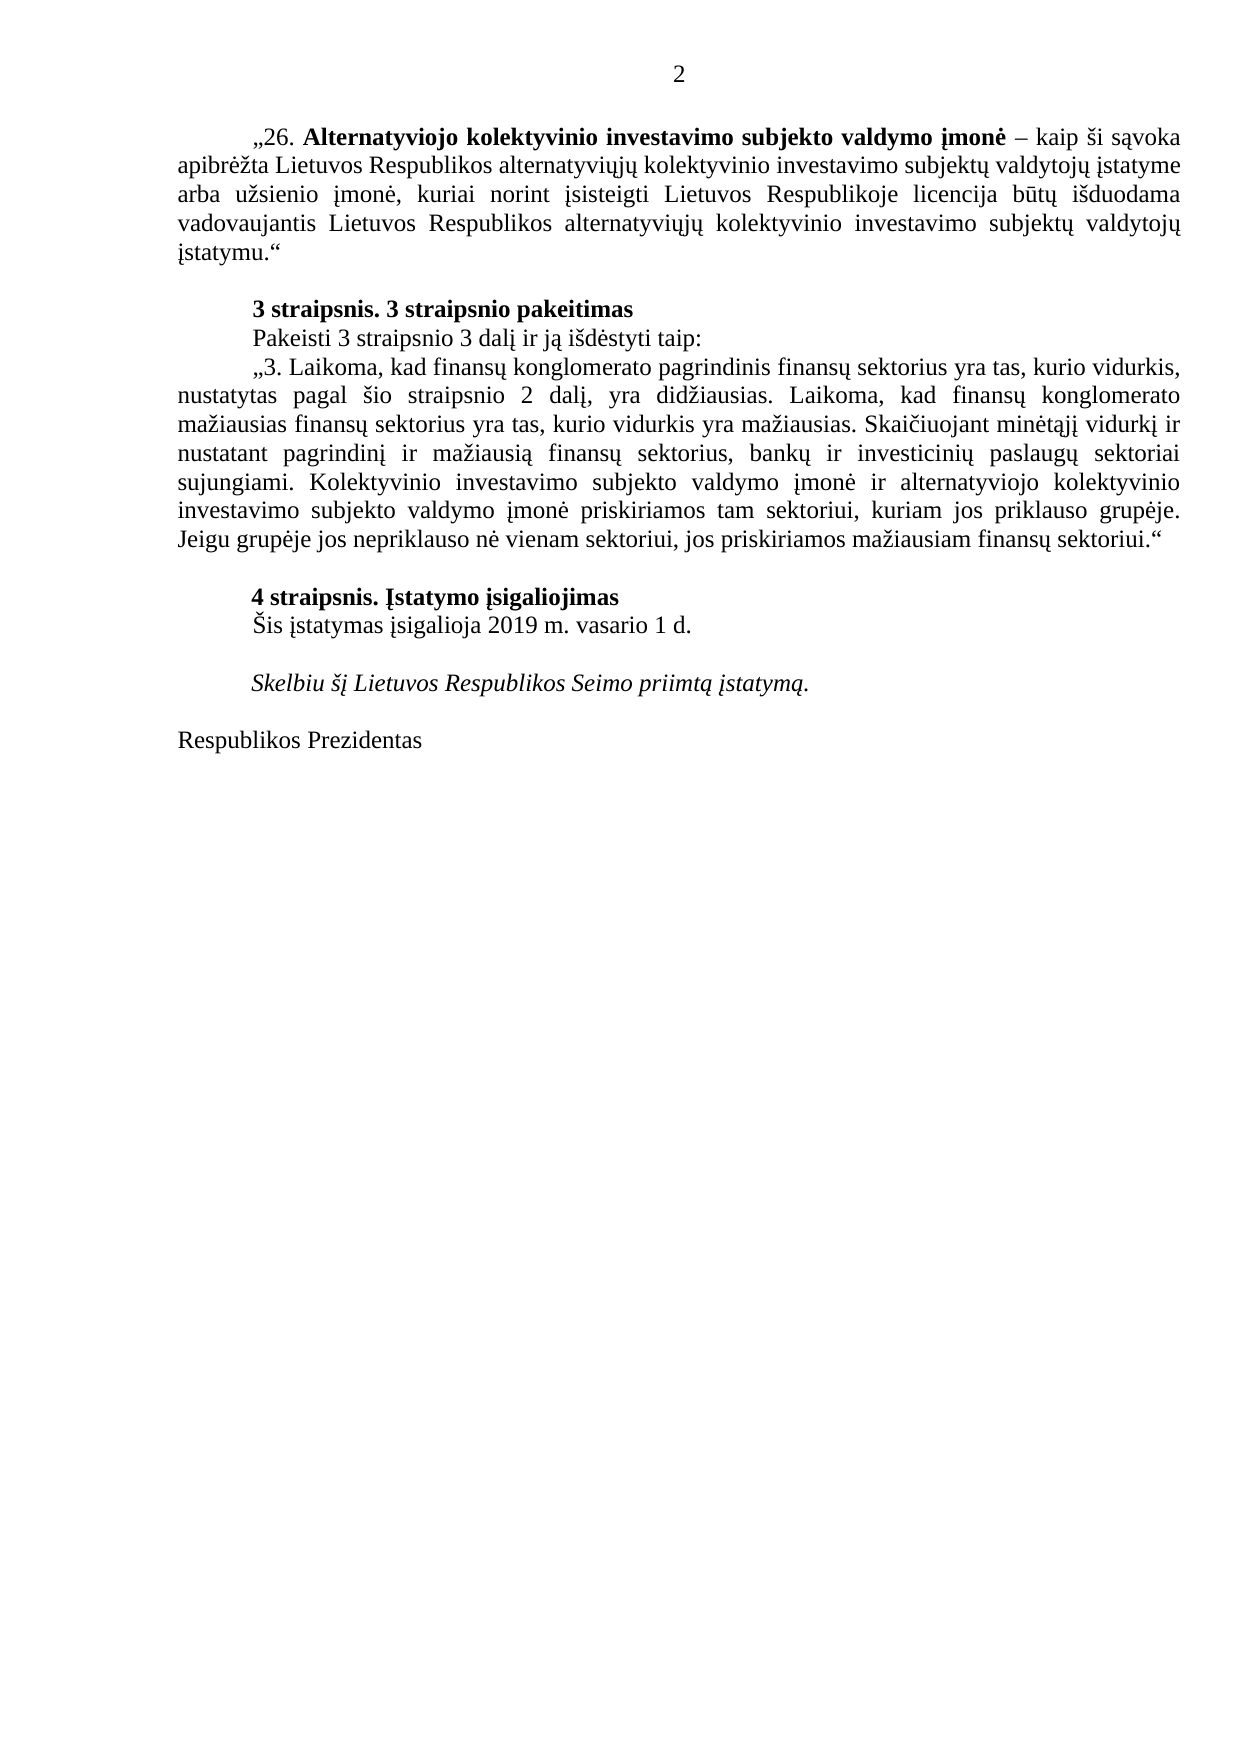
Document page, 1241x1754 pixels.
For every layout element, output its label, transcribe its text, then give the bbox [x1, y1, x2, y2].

text „26. Alternatyviojo kolektyvinio investavimo subjekto valdymo įmonė – kaip ši sąvoka apibrėžta Lietuvos Respublikos alternatyviųjų kolektyvinio investavimo subjektų valdytojų įstatyme arba užsienio įmonė, kuriai norint įsisteigti Lietuvos Respublikoje licencija būtų išduodama vadovaujantis Lietuvos Respublikos alternatyviųjų kolektyvinio investavimo subjektų valdytojų įstatymu.“ [177, 122, 1181, 266]
text 3 straipsnis. 3 straipsnio pakeitimas [177, 294, 1181, 323]
text Respublikos Prezidentas [177, 726, 1181, 754]
text Pakeisti 3 straipsnio 3 dalį ir ją išdėstyti taip: [177, 323, 1181, 352]
text „3. Laikoma, kad finansų konglomerato pagrindinis finansų sektorius yra tas, kurio vidurkis, nustatytas pagal šio straipsnio 2 dalį, yra didžiausias. Laikoma, kad finansų konglomerato mažiausias finansų sektorius yra tas, kurio vidurkis yra mažiausias. Skaičiuojant minėtąjį vidurkį ir nustatant pagrindinį ir mažiausią finansų sektorius, bankų ir investicinių paslaugų sektoriai sujungiami. Kolektyvinio investavimo subjekto valdymo įmonė ir alternatyviojo kolektyvinio investavimo subjekto valdymo įmonė priskiriamos tam sektoriui, kuriam jos priklauso grupėje. Jeigu grupėje jos nepriklauso nė vienam sektoriui, jos priskiriamos mažiausiam finansų sektoriui.“ [177, 352, 1181, 553]
text 4 straipsnis. Įstatymo įsigaliojimas [177, 582, 1181, 611]
text Šis įstatymas įsigalioja 2019 m. vasario 1 d. [177, 611, 1181, 639]
text Skelbiu šį Lietuvos Respublikos Seimo priimtą įstatymą. [251, 668, 1181, 697]
